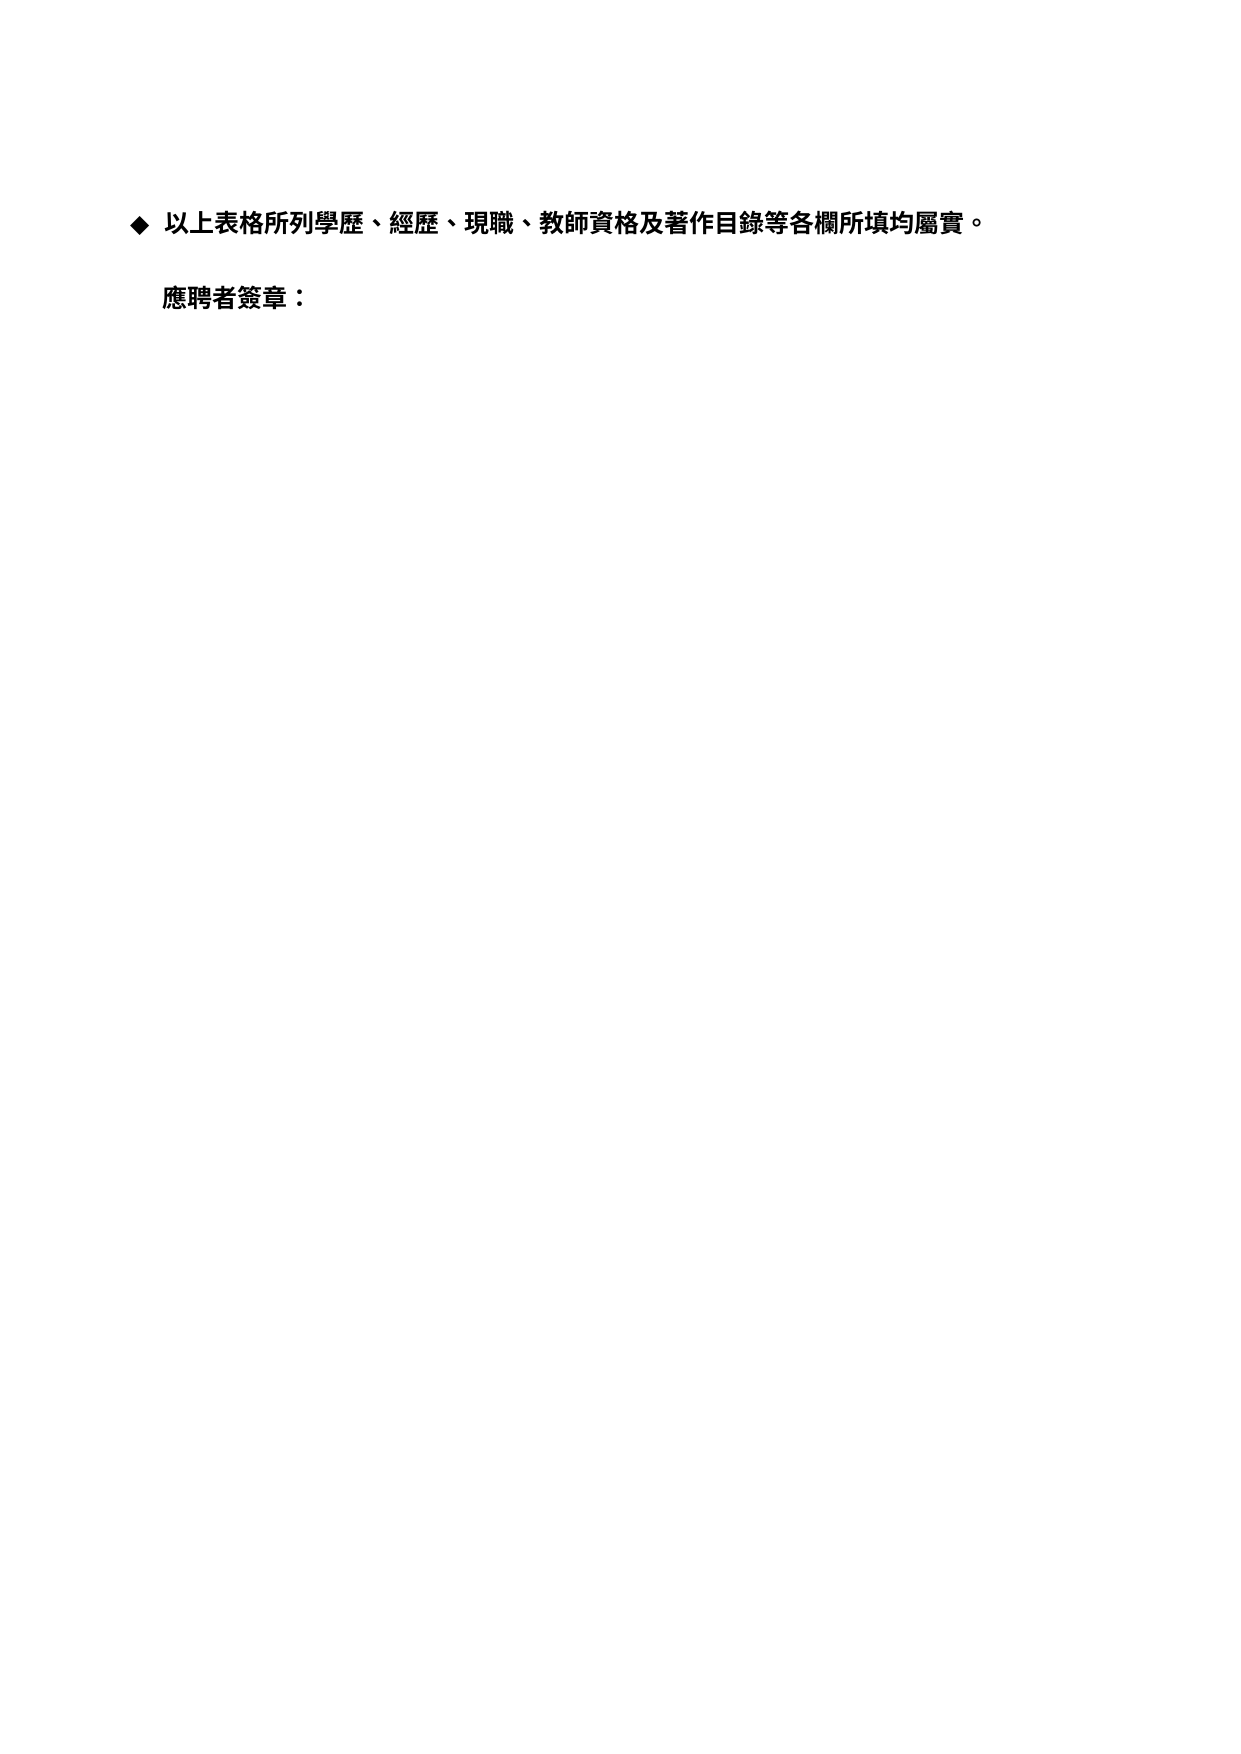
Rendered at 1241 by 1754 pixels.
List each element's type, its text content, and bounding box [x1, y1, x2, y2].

list 以上表格所列學歷、經歷、現職、教師資格及著作目錄等各欄所填均屬實。 [130, 203, 1110, 241]
text 應聘者簽章： [130, 278, 1110, 316]
